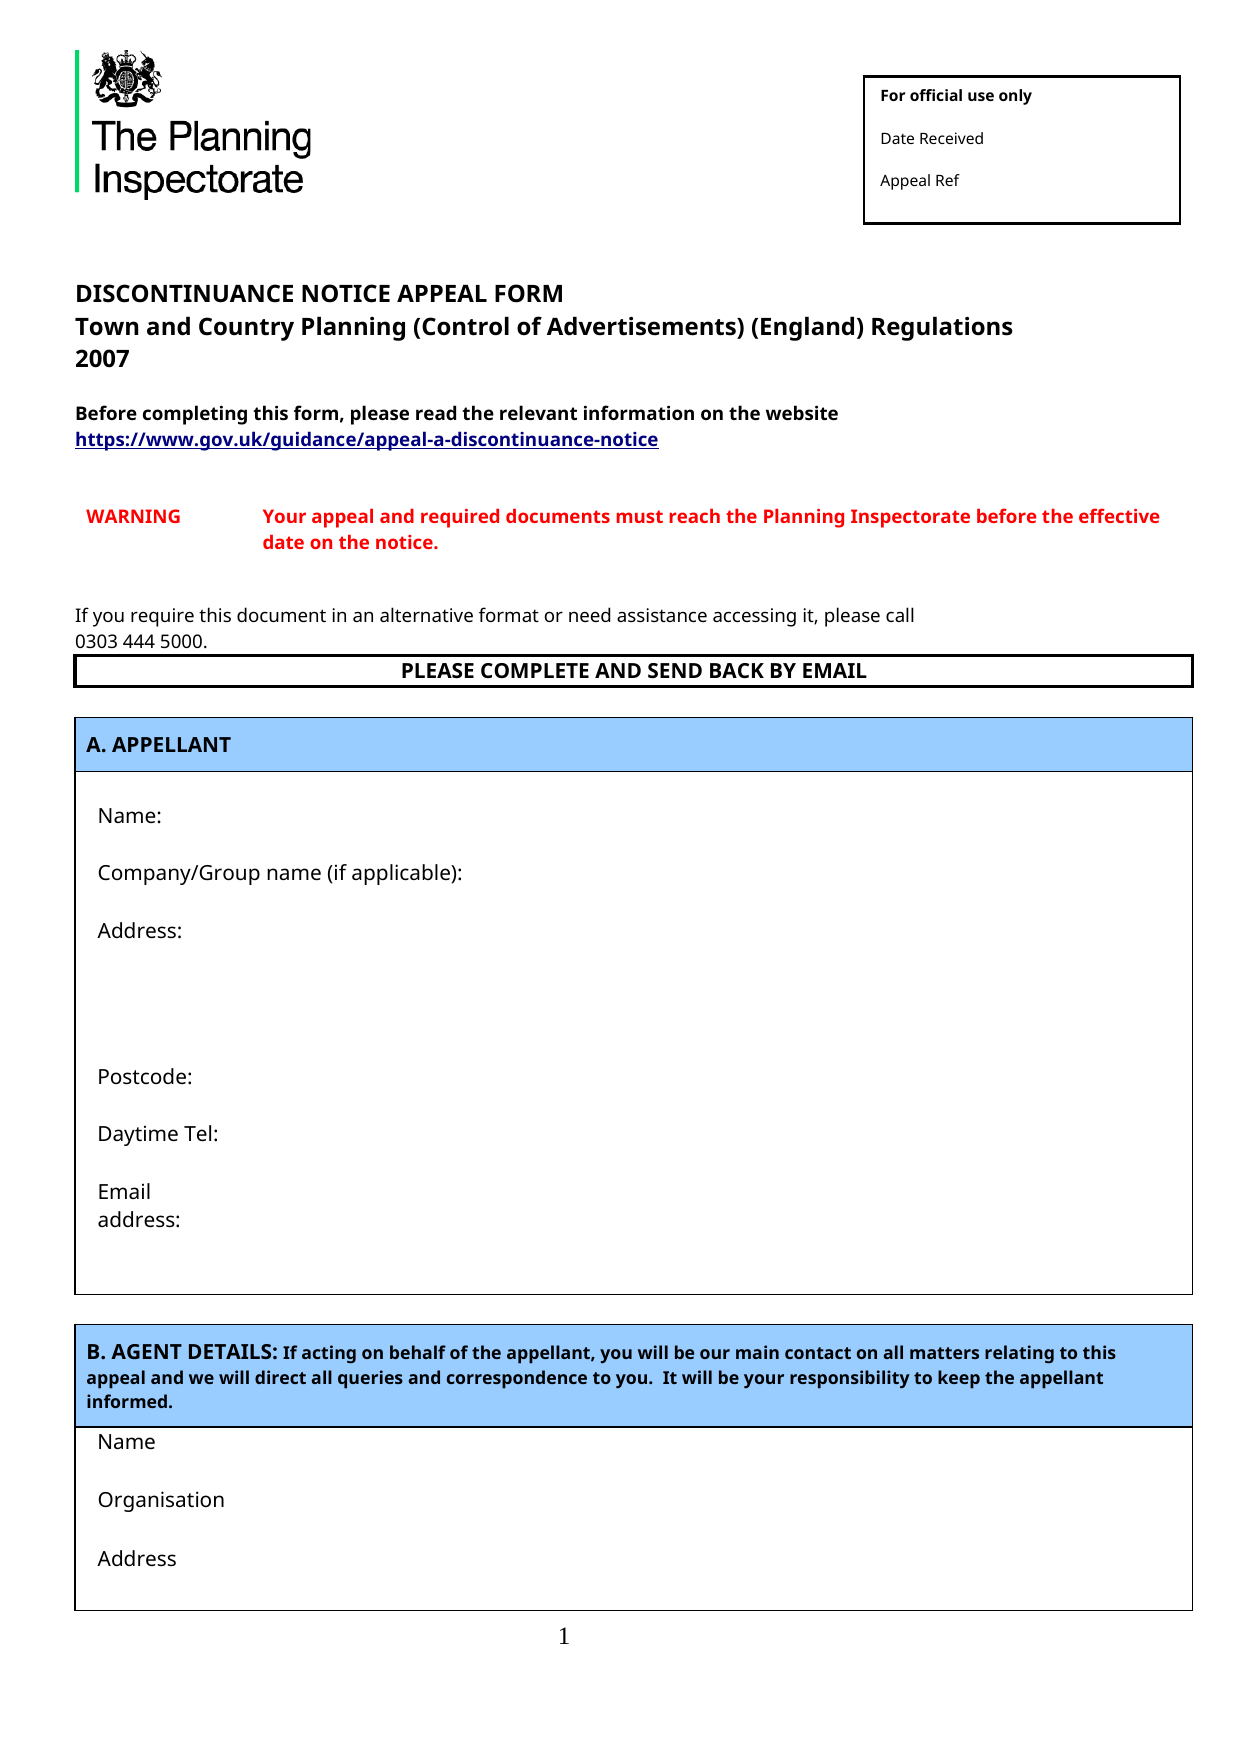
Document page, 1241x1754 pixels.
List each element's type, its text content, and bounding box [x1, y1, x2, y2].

table_header Email address: [87, 1177, 266, 1234]
text Appeal Ref [880, 170, 1164, 191]
table_cell Address: [87, 917, 1173, 945]
text For official use only [880, 85, 1164, 106]
text 0303 444 5000. [75, 628, 1053, 653]
text DISCONTINUANCE NOTICE APPEAL FORM [75, 277, 1053, 310]
table_header PLEASE COMPLETE AND SEND BACK BY EMAIL [77, 657, 1191, 685]
text Date Received [880, 128, 1164, 149]
table_cell Name [76, 1428, 1192, 1610]
table_header B. AGENT DETAILS: If acting on behalf of the appellant, you will be our main contact on all matters relating to this appeal and we will direct all queries and correspondence to you. It will be your responsibility to keep the appellant informed. [76, 1325, 1192, 1426]
table_header A. APPELLANT [76, 718, 1192, 771]
table_cell Postcode: Daytime Tel: [76, 772, 1192, 1294]
table_header Name: Company/Group name (if applicable): [87, 802, 1173, 916]
table_header Organisation [87, 1485, 315, 1514]
table_header WARNING [76, 504, 251, 580]
table_header Your appeal and required documents must reach the Planning Inspectorate before the effective date on the notice. [252, 504, 1192, 580]
text Town and Country Planning (Control of Advertisements) (England) Regulations 2007 [75, 310, 1053, 375]
text If you require this document in an alternative format or need assistance accessing it, please call [75, 602, 1053, 628]
table_header [87, 1264, 650, 1293]
text Before completing this form, please read the relevant information on the website https://www.gov.uk/guidance/appeal-a-discontinuance-notice [75, 400, 1053, 451]
table_header [87, 976, 242, 1032]
table_header Address [87, 1544, 265, 1573]
